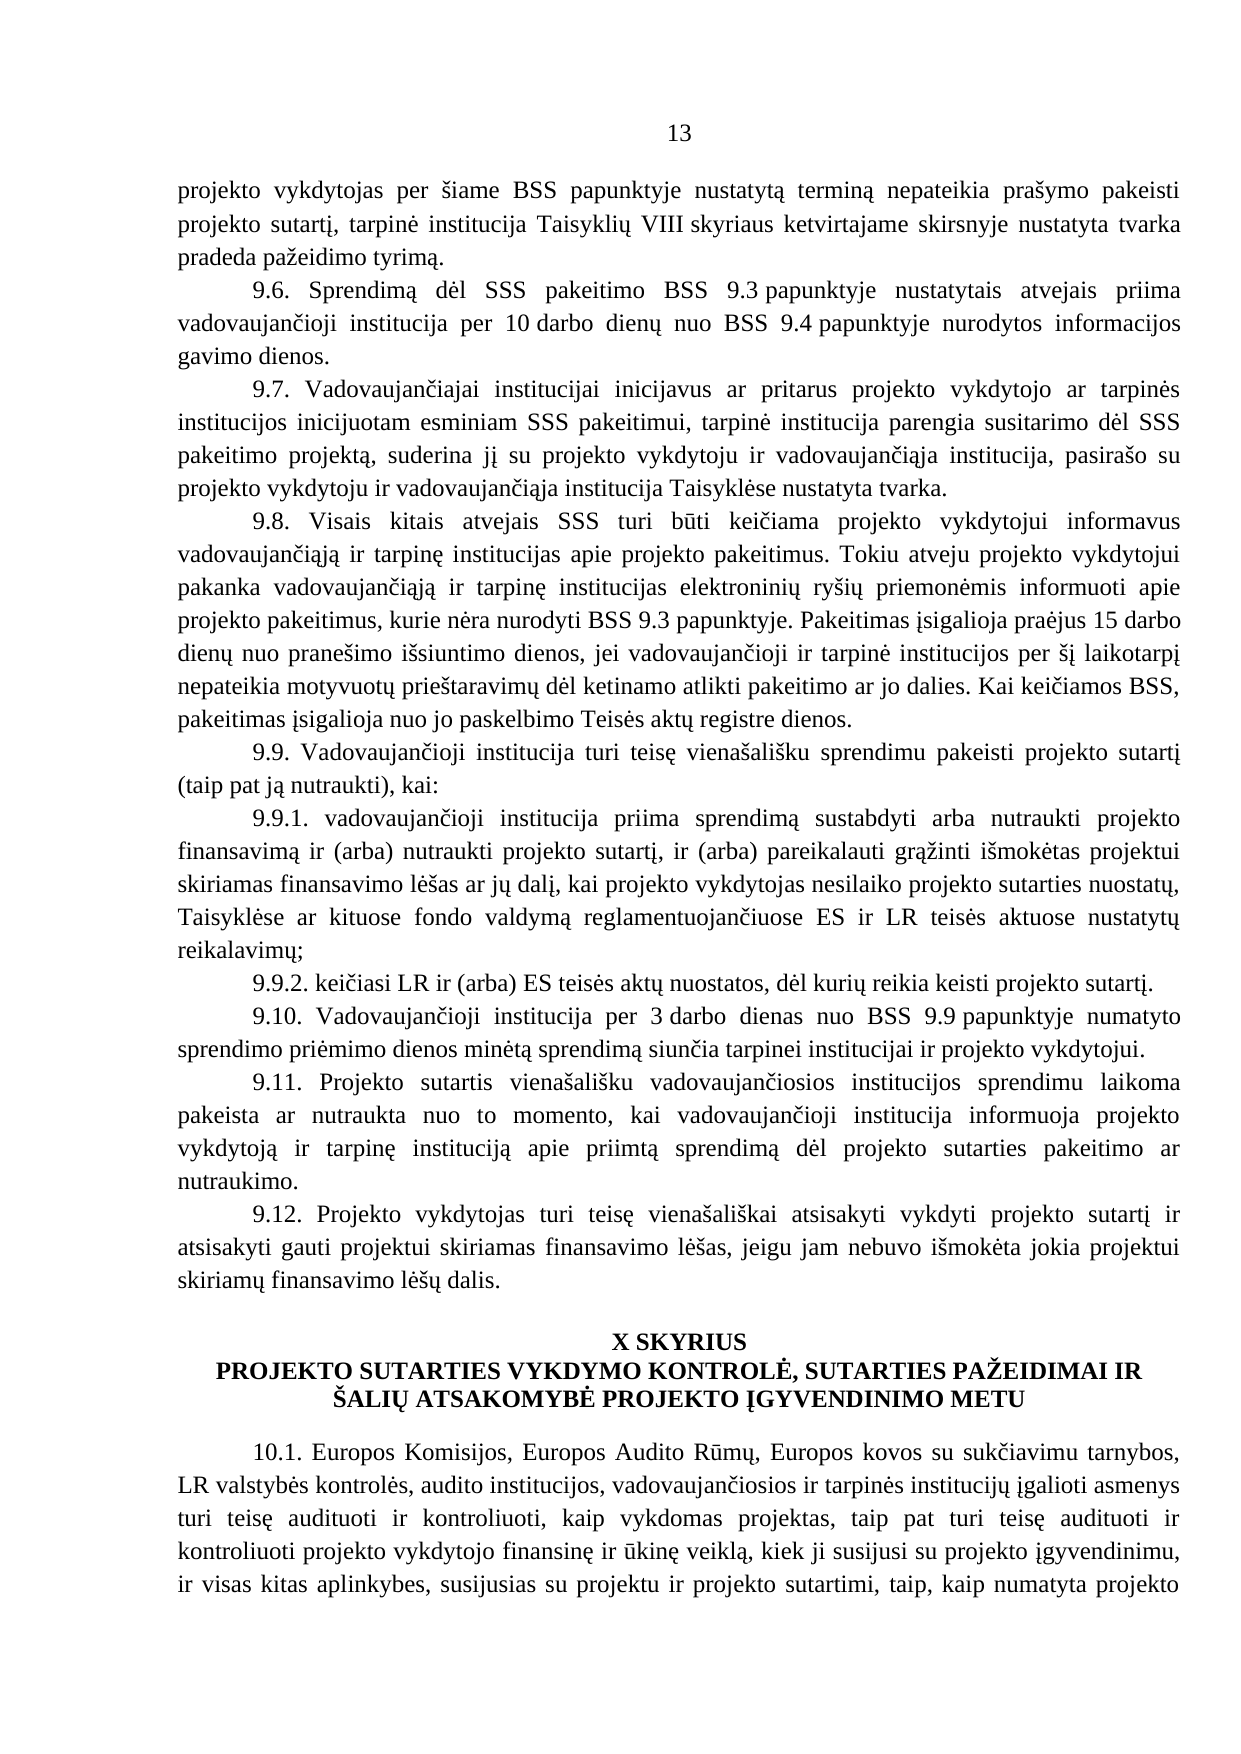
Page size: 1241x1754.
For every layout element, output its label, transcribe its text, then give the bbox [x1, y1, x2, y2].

text 9.12. Projekto vykdytojas turi teisę vienašališkai atsisakyti vykdyti projekto sutartį ir atsisakyti gauti projektui skiriamas finansavimo lėšas, jeigu jam nebuvo išmokėta jokia projektui skiriamų finansavimo lėšų dalis. [177, 1199, 1181, 1294]
text PROJEKTO SUTARTIES VYKDYMO KONTROLĖ, SUTARTIES PAŽEIDIMAI IR ŠALIŲ ATSAKOMYBĖ PROJEKTO ĮGYVENDINIMO METU [177, 1356, 1181, 1413]
text 9.9.2. keičiasi LR ir (arba) ES teisės aktų nuostatos, dėl kurių reikia keisti projekto sutartį. [177, 968, 1181, 997]
text 9.7. Vadovaujančiajai institucijai inicijavus ar pritarus projekto vykdytojo ar tarpinės institucijos inicijuotam esminiam SSS pakeitimui, tarpinė institucija parengia susitarimo dėl SSS pakeitimo projektą, suderina jį su projekto vykdytoju ir vadovaujančiąja institucija, pasirašo su projekto vykdytoju ir vadovaujančiąja institucija Taisyklėse nustatyta tvarka. [177, 374, 1181, 502]
text 9.11. Projekto sutartis vienašališku vadovaujančiosios institucijos sprendimu laikoma pakeista ar nutraukta nuo to momento, kai vadovaujančioji institucija informuoja projekto vykdytoją ir tarpinę instituciją apie priimtą sprendimą dėl projekto sutarties pakeitimo ar nutraukimo. [177, 1067, 1181, 1195]
text 9.9.1. vadovaujančioji institucija priima sprendimą sustabdyti arba nutraukti projekto finansavimą ir (arba) nutraukti projekto sutartį, ir (arba) pareikalauti grąžinti išmokėtas projektui skiriamas finansavimo lėšas ar jų dalį, kai projekto vykdytojas nesilaiko projekto sutarties nuostatų, Taisyklėse ar kituose fondo valdymą reglamentuojančiuose ES ir LR teisės aktuose nustatytų reikalavimų; [177, 803, 1181, 964]
text 9.10. Vadovaujančioji institucija per 3 darbo dienas nuo BSS 9.9 papunktyje numatyto sprendimo priėmimo dienos minėtą sprendimą siunčia tarpinei institucijai ir projekto vykdytojui. [177, 1001, 1181, 1063]
text X SKYRIUS [177, 1327, 1181, 1356]
text 9.9. Vadovaujančioji institucija turi teisę vienašališku sprendimu pakeisti projekto sutartį (taip pat ją nutraukti), kai: [177, 737, 1181, 799]
text 10.1. Europos Komisijos, Europos Audito Rūmų, Europos kovos su sukčiavimu tarnybos, LR valstybės kontrolės, audito institucijos, vadovaujančiosios ir tarpinės institucijų įgalioti asmenys turi teisę audituoti ir kontroliuoti, kaip vykdomas projektas, taip pat turi teisę audituoti ir kontroliuoti projekto vykdytojo finansinę ir ūkinę veiklą, kiek ji susijusi su projekto įgyvendinimu, ir visas kitas aplinkybes, susijusias su projektu ir projekto sutartimi, taip, kaip numatyta projekto [177, 1437, 1181, 1598]
text 9.8. Visais kitais atvejais SSS turi būti keičiama projekto vykdytojui informavus vadovaujančiąją ir tarpinę institucijas apie projekto pakeitimus. Tokiu atveju projekto vykdytojui pakanka vadovaujančiąją ir tarpinę institucijas elektroninių ryšių priemonėmis informuoti apie projekto pakeitimus, kurie nėra nurodyti BSS 9.3 papunktyje. Pakeitimas įsigalioja praėjus 15 darbo dienų nuo pranešimo išsiuntimo dienos, jei vadovaujančioji ir tarpinė institucijos per šį laikotarpį nepateikia motyvuotų prieštaravimų dėl ketinamo atlikti pakeitimo ar jo dalies. Kai keičiamos BSS, pakeitimas įsigalioja nuo jo paskelbimo Teisės aktų registre dienos. [177, 506, 1181, 733]
text projekto vykdytojas per šiame BSS papunktyje nustatytą terminą nepateikia prašymo pakeisti projekto sutartį, tarpinė institucija Taisyklių VIII skyriaus ketvirtajame skirsnyje nustatyta tvarka pradeda pažeidimo tyrimą. [177, 176, 1181, 270]
text 9.6. Sprendimą dėl SSS pakeitimo BSS 9.3 papunktyje nustatytais atvejais priima vadovaujančioji institucija per 10 darbo dienų nuo BSS 9.4 papunktyje nurodytos informacijos gavimo dienos. [177, 275, 1181, 369]
